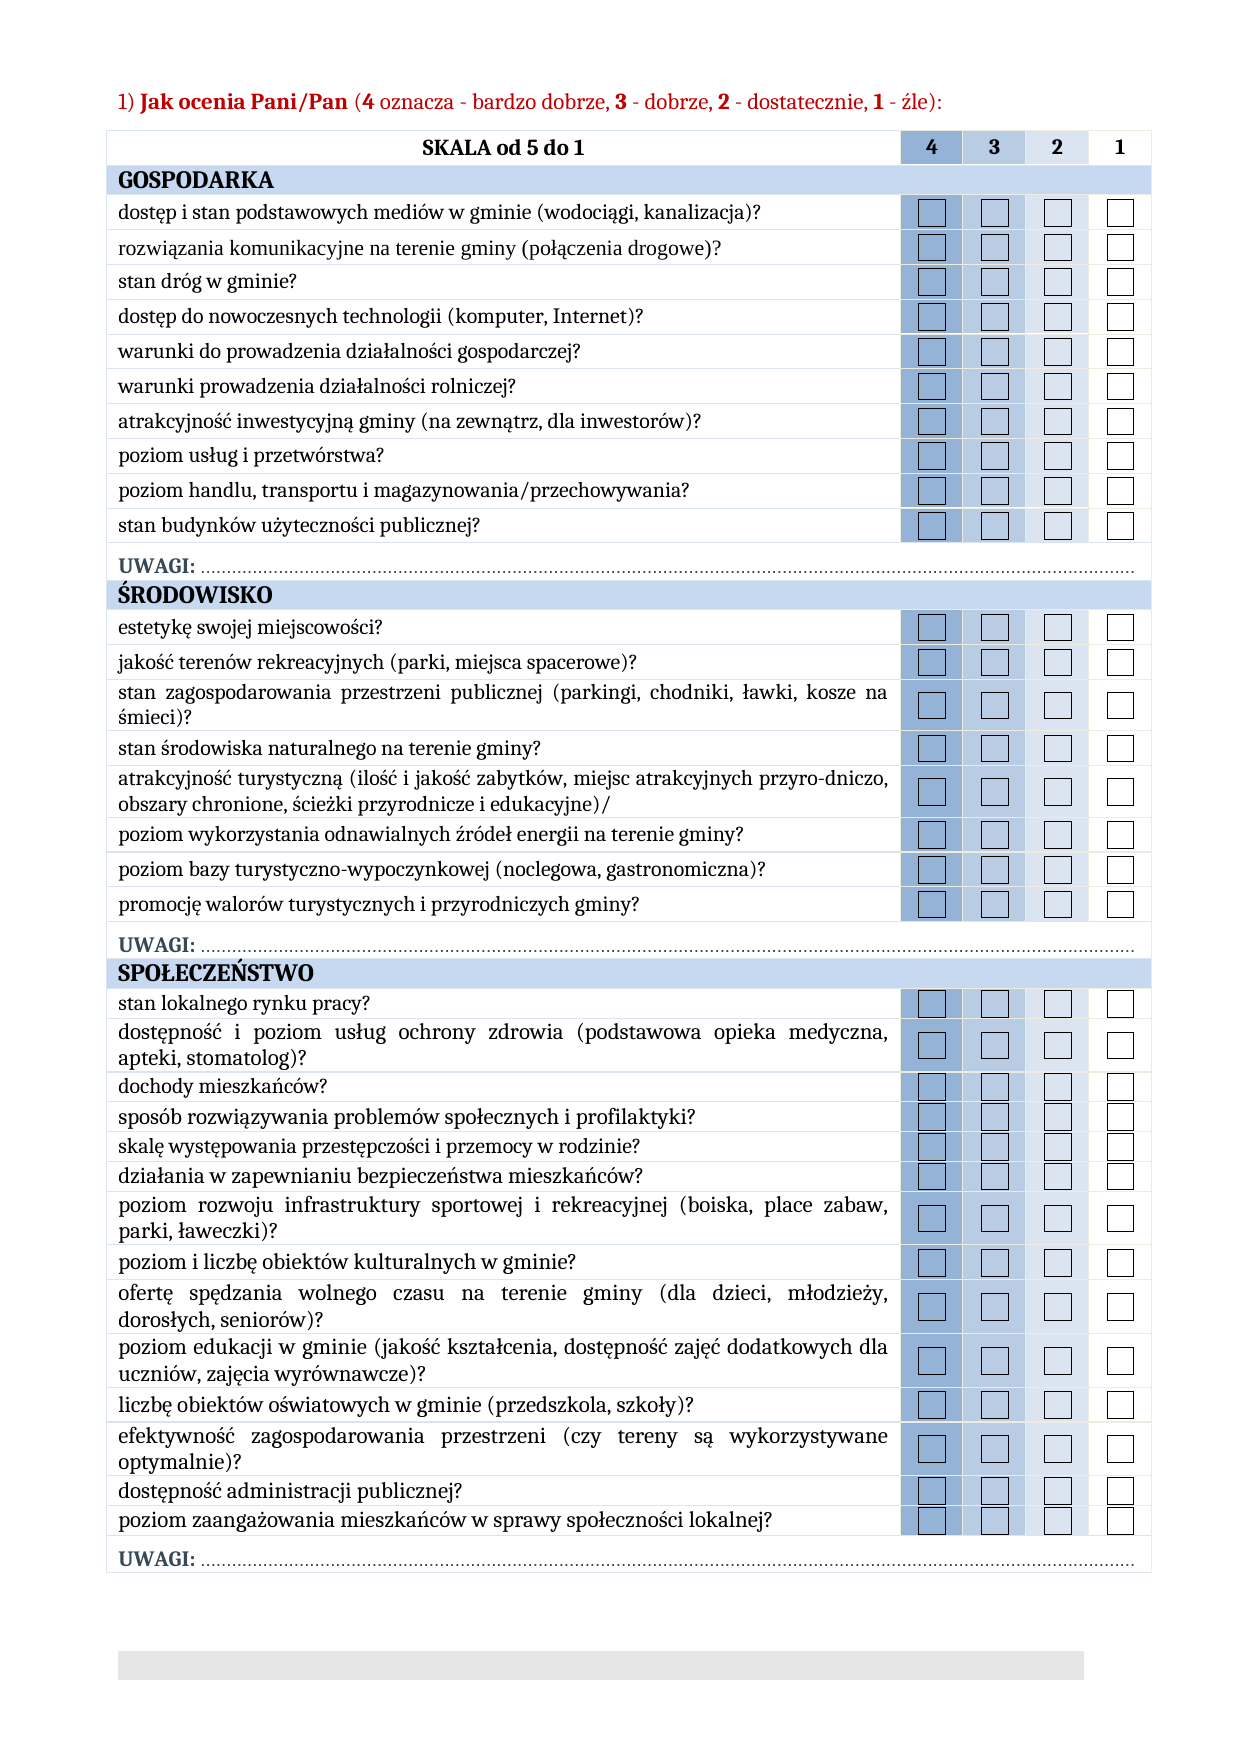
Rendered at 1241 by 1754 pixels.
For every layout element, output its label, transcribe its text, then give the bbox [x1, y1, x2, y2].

table_cell [963, 1388, 1025, 1421]
table_cell [1026, 439, 1088, 473]
table_cell [1026, 195, 1088, 229]
table_cell [1026, 989, 1088, 1018]
table_cell [1089, 335, 1151, 368]
table_cell [901, 731, 962, 765]
table_cell [1089, 610, 1151, 644]
table_cell [1089, 1334, 1151, 1387]
table_cell stan lokalnego rynku pracy? [107, 989, 900, 1018]
table_cell [1026, 731, 1088, 765]
table_cell [901, 404, 962, 438]
table_cell [963, 404, 1025, 438]
table_cell [963, 1506, 1025, 1535]
table_cell [1108, 1508, 1133, 1534]
table_cell [982, 1478, 1008, 1504]
table_cell [963, 1102, 1025, 1131]
table_cell [1026, 300, 1088, 333]
table_cell [963, 300, 1025, 333]
table_cell [901, 1102, 962, 1131]
table_cell liczbę obiektów oświatowych w gminie (przedszkola, szkoły)? [107, 1388, 900, 1421]
table_header SKALA od 5 do 1 [107, 131, 900, 164]
table_cell [1089, 1388, 1151, 1421]
table_cell [901, 1132, 962, 1161]
table_cell [1089, 989, 1151, 1018]
table_cell [1089, 404, 1151, 438]
table_cell [1026, 265, 1088, 299]
table_cell [1026, 887, 1088, 921]
table_cell [1026, 1388, 1088, 1421]
table_cell sposób rozwiązywania problemów społecznych i profilaktyki? [107, 1102, 900, 1131]
table_cell poziom zaangażowania mieszkańców w sprawy społeczności lokalnej? [107, 1506, 900, 1535]
table_cell [1134, 1073, 1151, 1101]
table_cell poziom bazy turystyczno-wypoczynkowej (noclegowa, gastronomiczna)? [107, 853, 900, 886]
table_cell [963, 853, 1025, 886]
table_cell [1045, 1104, 1071, 1130]
table_cell [963, 1423, 1025, 1475]
table_header 3 [963, 131, 1025, 164]
table_cell atrakcyjność turystyczną (ilość i jakość zabytków, miejsc atrakcyjnych przyro-dniczo, obszary chronione, ścieżki przyrodnicze i edukacyjne)/ [107, 766, 900, 817]
table_cell [1026, 404, 1088, 438]
table_cell [1026, 1102, 1088, 1131]
table_cell [919, 991, 945, 1017]
table_cell [901, 680, 962, 730]
table_cell stan zagospodarowania przestrzeni publicznej (parkingi, chodniki, ławki, kosze na śmieci)? [107, 680, 900, 730]
table_cell warunki do prowadzenia działalności gospodarczej? [107, 335, 900, 368]
table_cell [919, 1478, 945, 1504]
table_cell [963, 195, 1025, 229]
table_cell [901, 1280, 962, 1333]
table_cell [901, 1192, 962, 1244]
table_cell [963, 1162, 1025, 1191]
table_cell warunki prowadzenia działalności rolniczej? [107, 369, 900, 403]
table_cell [963, 680, 1025, 730]
table_cell [963, 439, 1025, 473]
table_cell dostęp do nowoczesnych technologii (komputer, Internet)? [107, 300, 900, 333]
table_cell promocję walorów turystycznych i przyrodniczych gminy? [107, 887, 900, 921]
table_cell [1026, 680, 1088, 730]
table_cell [1026, 818, 1088, 851]
table_cell [1026, 369, 1088, 403]
table_cell [1089, 509, 1151, 542]
table_cell [1026, 766, 1088, 817]
table_cell [963, 989, 1025, 1018]
table_header 4 [901, 131, 962, 164]
table_cell [1026, 610, 1088, 644]
table_cell [1089, 1073, 1107, 1101]
table_cell [901, 1423, 962, 1475]
table_cell poziom i liczbę obiektów kulturalnych w gminie? [107, 1245, 900, 1279]
table_cell [982, 1074, 1008, 1100]
table_cell [1108, 1104, 1133, 1130]
table_cell SPOŁECZEŃSTWO [107, 959, 1151, 988]
table_cell [1108, 991, 1133, 1017]
table_header 1 [1089, 131, 1151, 164]
table_cell [982, 1104, 1008, 1130]
table_cell [982, 991, 1008, 1017]
table_cell [1089, 1280, 1151, 1333]
table_cell [901, 1334, 962, 1387]
table_cell UWAGI: .................................................................................................................................................................................... [107, 543, 1151, 579]
table_cell [901, 300, 962, 333]
table_cell dostęp i stan podstawowych mediów w gminie (wodociągi, kanalizacja)? [107, 195, 900, 229]
table_cell stan budynków użyteczności publicznej? [107, 509, 900, 542]
table_cell [1072, 1073, 1088, 1101]
table_cell [1026, 1192, 1088, 1244]
table_cell [1089, 1132, 1151, 1161]
table_cell [1009, 1073, 1025, 1101]
table_cell [963, 731, 1025, 765]
table_cell [1089, 230, 1151, 264]
table_cell [1089, 195, 1151, 229]
table_cell [901, 230, 962, 264]
table_cell [963, 1280, 1025, 1333]
table_cell [1026, 509, 1088, 542]
table_cell poziom usług i przetwórstwa? [107, 439, 900, 473]
table_cell [1089, 474, 1151, 507]
table_cell [1089, 1192, 1151, 1244]
table_cell [901, 1245, 962, 1279]
table_cell [1089, 300, 1151, 333]
table_cell [1045, 1508, 1071, 1534]
table_cell jakość terenów rekreacyjnych (parki, miejsca spacerowe)? [107, 645, 900, 679]
table_cell [1026, 474, 1088, 507]
table_cell [901, 1019, 962, 1071]
table_cell [1108, 1478, 1133, 1504]
table_cell [901, 1388, 962, 1421]
table_cell [1045, 1134, 1071, 1160]
table_cell [963, 1073, 981, 1101]
table_cell ofertę spędzania wolnego czasu na terenie gminy (dla dzieci, młodzieży, dorosłych, seniorów)? [107, 1280, 900, 1333]
table_cell [901, 369, 962, 403]
table_cell [1089, 887, 1151, 921]
table_cell [901, 645, 962, 679]
table_cell [1026, 1476, 1088, 1505]
table_cell [963, 1019, 1025, 1071]
table_cell skalę występowania przestępczości i przemocy w rodzinie? [107, 1132, 900, 1161]
table_cell [901, 474, 962, 507]
table_cell [963, 818, 1025, 851]
table_cell [1089, 1423, 1151, 1475]
table_cell [1045, 1478, 1071, 1504]
table_cell [963, 230, 1025, 264]
table_cell stan środowiska naturalnego na terenie gminy? [107, 731, 900, 765]
table_cell [901, 610, 962, 644]
table_cell [1089, 731, 1151, 765]
table_header 2 [1026, 131, 1088, 164]
table_cell [1089, 369, 1151, 403]
table_cell UWAGI: .................................................................................................................................................................................... [107, 1536, 1151, 1572]
table_cell [963, 509, 1025, 542]
table_cell [901, 818, 962, 851]
table_cell atrakcyjność inwestycyjną gminy (na zewnątrz, dla inwestorów)? [107, 404, 900, 438]
table_cell [901, 989, 962, 1018]
table_cell [963, 474, 1025, 507]
table_cell [1026, 1280, 1088, 1333]
table_cell [1026, 1334, 1088, 1387]
table_cell [919, 1134, 945, 1160]
table_cell dostępność i poziom usług ochrony zdrowia (podstawowa opieka medyczna, apteki, stomatolog)? [107, 1019, 900, 1071]
table_cell [1089, 645, 1151, 679]
table_cell [1089, 265, 1151, 299]
table_cell GOSPODARKA [107, 166, 1151, 194]
table_cell [1089, 680, 1151, 730]
table_cell UWAGI: .................................................................................................................................................................................... [107, 922, 1151, 958]
table_cell [1026, 645, 1088, 679]
table_cell [1026, 1132, 1088, 1161]
table_cell [963, 335, 1025, 368]
text 1) Jak ocenia Pani/Pan (4 oznacza - bardzo dobrze, 3 - dobrze, 2 - dostatecznie, 1 - źle): [118, 89, 1122, 115]
table_cell [1108, 1134, 1133, 1160]
table_cell [1026, 335, 1088, 368]
table_cell rozwiązania komunikacyjne na terenie gminy (połączenia drogowe)? [107, 230, 900, 264]
table_cell [919, 1104, 945, 1130]
table_cell [1026, 853, 1088, 886]
table_cell [963, 1132, 1025, 1161]
table_cell [901, 1162, 962, 1191]
table_cell [1089, 853, 1151, 886]
table_cell [1026, 1423, 1088, 1475]
table_cell [963, 265, 1025, 299]
table_cell [901, 853, 962, 886]
table_cell [963, 1192, 1025, 1244]
table_cell [963, 766, 1025, 817]
table_cell efektywność zagospodarowania przestrzeni (czy tereny są wykorzystywane optymalnie)? [107, 1423, 900, 1475]
table_cell [901, 195, 962, 229]
table_cell [901, 1476, 962, 1505]
table_cell ŚRODOWISKO [107, 581, 1151, 609]
table_cell [901, 265, 962, 299]
table_cell [1026, 1162, 1088, 1191]
table_cell [901, 1506, 962, 1535]
table_cell [946, 1073, 962, 1101]
table_cell [901, 1073, 918, 1101]
table_cell [1026, 1073, 1044, 1101]
table_cell [982, 1508, 1008, 1534]
table_cell stan dróg w gminie? [107, 265, 900, 299]
table_cell [982, 1134, 1008, 1160]
table_cell [1108, 1074, 1133, 1100]
table_cell [1026, 1245, 1088, 1279]
table_cell [963, 645, 1025, 679]
table_cell [1026, 1506, 1088, 1535]
table_cell [919, 1508, 945, 1534]
table_cell dochody mieszkańców? [107, 1073, 900, 1101]
table_cell [1026, 230, 1088, 264]
table_cell [1045, 1074, 1071, 1100]
table_cell [1045, 991, 1071, 1017]
table_cell poziom rozwoju infrastruktury sportowej i rekreacyjnej (boiska, place zabaw, parki, ławeczki)? [107, 1192, 900, 1244]
table_cell [963, 610, 1025, 644]
table_cell dostępność administracji publicznej? [107, 1476, 900, 1505]
table_cell [1089, 766, 1151, 817]
table_cell [1089, 1019, 1151, 1071]
table_cell [901, 887, 962, 921]
table_cell [963, 887, 1025, 921]
table_cell [1089, 1506, 1151, 1535]
table_cell [901, 509, 962, 542]
table_cell [963, 1476, 1025, 1505]
table_cell [1089, 818, 1151, 851]
table_cell [1089, 1102, 1151, 1131]
table_cell [1089, 1476, 1151, 1505]
table_cell [901, 439, 962, 473]
table_cell poziom handlu, transportu i magazynowania/przechowywania? [107, 474, 900, 507]
table_cell [901, 766, 962, 817]
table_cell [1026, 1019, 1088, 1071]
table_cell [919, 1074, 945, 1100]
table_cell [1089, 1162, 1151, 1191]
table_cell [901, 335, 962, 368]
table_cell [1089, 1245, 1151, 1279]
table_cell estetykę swojej miejscowości? [107, 610, 900, 644]
table_cell [1089, 439, 1151, 473]
table_cell poziom wykorzystania odnawialnych źródeł energii na terenie gminy? [107, 818, 900, 851]
table_cell [963, 369, 1025, 403]
table_cell [963, 1334, 1025, 1387]
table_cell [963, 1245, 1025, 1279]
table_cell poziom edukacji w gminie (jakość kształcenia, dostępność zajęć dodatkowych dla uczniów, zajęcia wyrównawcze)? [107, 1334, 900, 1387]
table_cell działania w zapewnianiu bezpieczeństwa mieszkańców? [107, 1162, 900, 1191]
